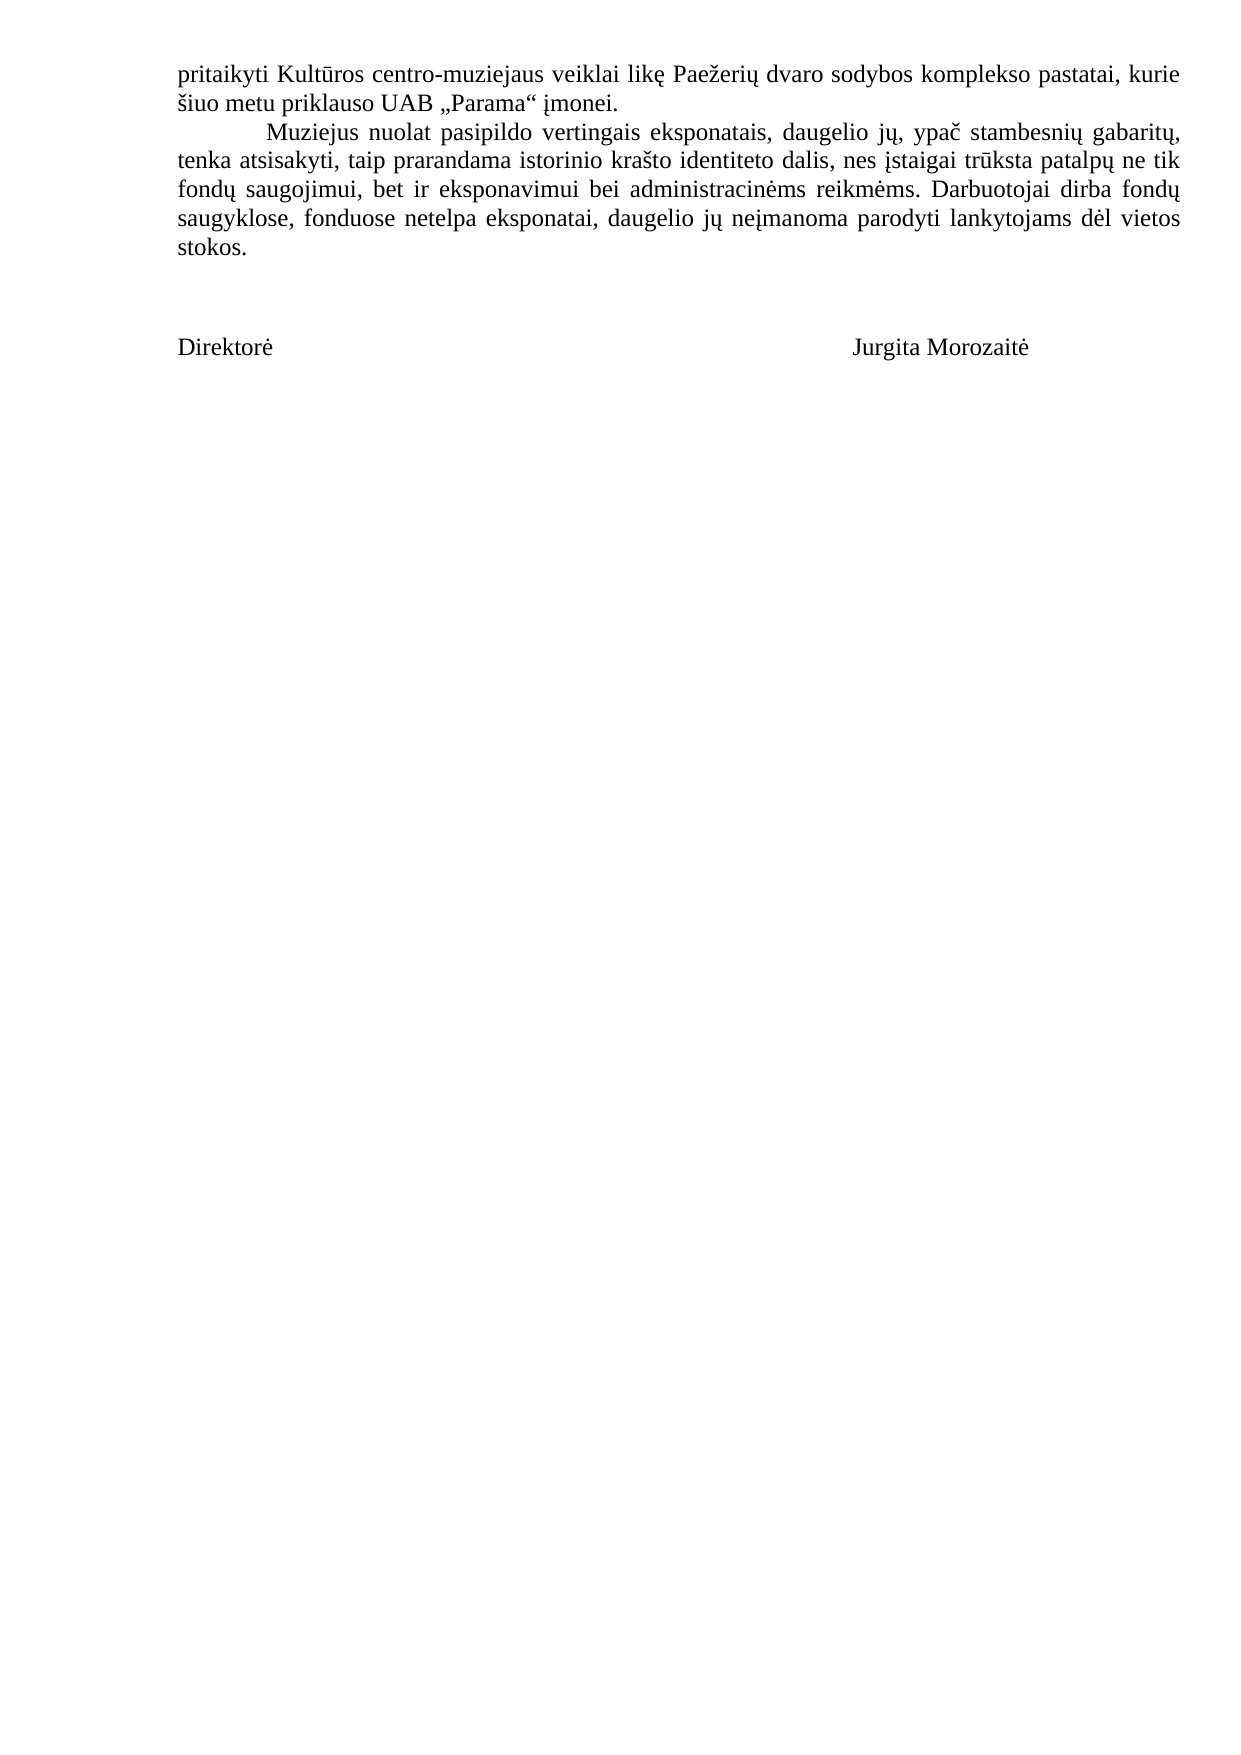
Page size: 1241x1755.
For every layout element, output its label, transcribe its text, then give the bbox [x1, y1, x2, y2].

text Muziejus nuolat pasipildo vertingais eksponatais, daugelio jų, ypač stambesnių gabaritų, tenka atsisakyti, taip prarandama istorinio krašto identiteto dalis, nes įstaigai trūksta patalpų ne tik fondų saugojimui, bet ir eksponavimui bei administracinėms reikmėms. Darbuotojai dirba fondų saugyklose, fonduose netelpa eksponatai, daugelio jų neįmanoma parodyti lankytojams dėl vietos stokos. [177, 117, 1181, 260]
text pritaikyti Kultūros centro-muziejaus veiklai likę Paežerių dvaro sodybos komplekso pastatai, kurie šiuo metu priklauso UAB „Parama“ įmonei. [177, 59, 1181, 117]
text Direktorė Jurgita Morozaitė [177, 332, 1181, 361]
